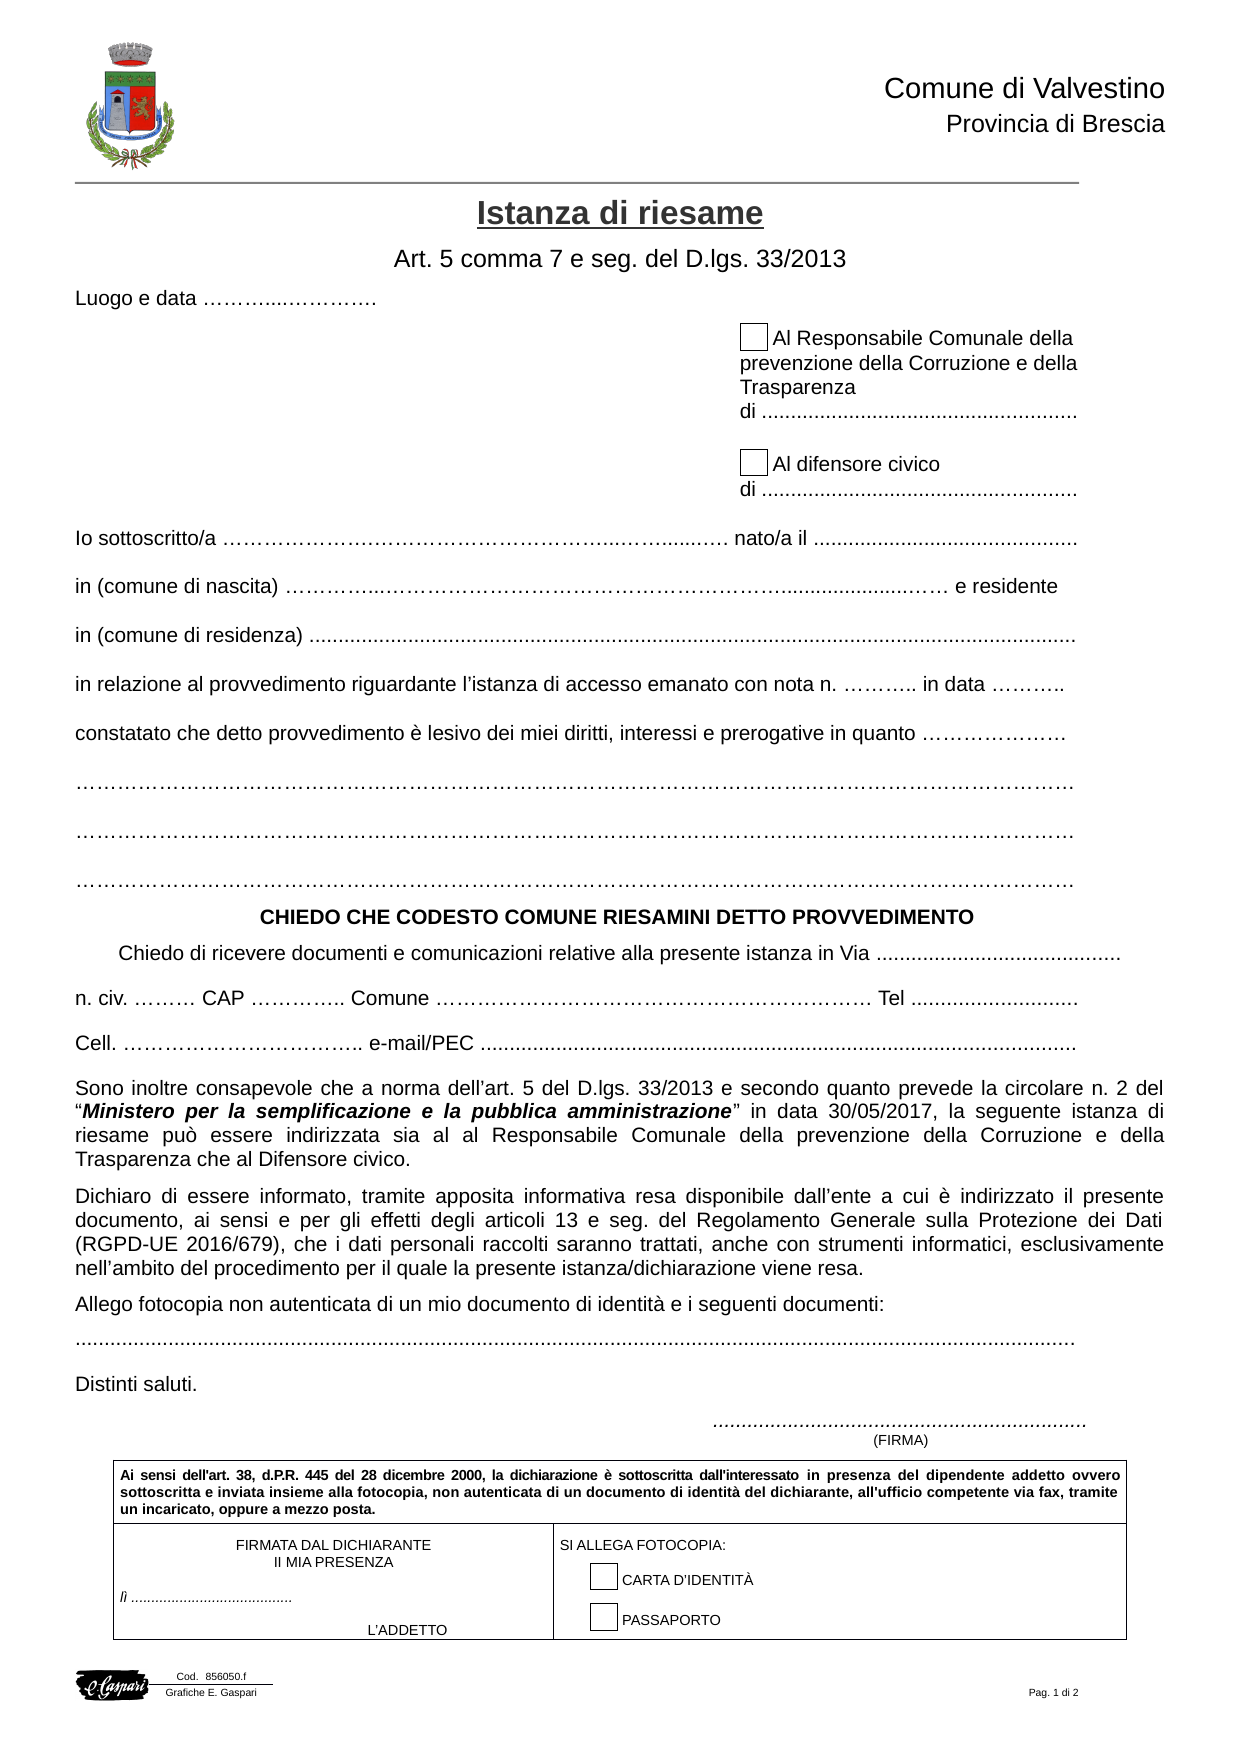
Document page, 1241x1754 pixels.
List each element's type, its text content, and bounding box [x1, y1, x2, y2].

picture [75, 1669, 149, 1701]
text Distinti saluti. [75, 1372, 1165, 1396]
text in (comune di nascita) …………...…………………………………………………......................…… e residente [75, 574, 1165, 598]
text ……………………………………………………………………………………………………………………………… [75, 770, 1165, 794]
text Chiedo di ricevere documenti e comunicazioni relative alla presente istanza in Via [75, 941, 1165, 965]
text CHIEDO CHE CODESTO COMUNE RIESAMINI DETTO PROVVEDIMENTO [75, 904, 1165, 928]
text ................................................................. [636, 1408, 1165, 1432]
text di [739, 476, 1165, 500]
text Io sottoscritto/a ………………….……………………………...…….......…. nato/a il [75, 525, 1165, 549]
text ……………………………………………………………………………………………………………………………… [75, 868, 1165, 892]
text Provincia di Brescia [181, 109, 1165, 138]
table_cell SI ALLEGA FOTOCOPIA: CARTA D’IDENTITÀ PASSAPORTO [554, 1524, 1126, 1639]
text Art. 5 comma 7 e seg. del D.lgs. 33/2013 [75, 244, 1165, 273]
text di [739, 399, 1165, 423]
table_header Ai sensi dell'art. 38, d.P.R. 445 del 28 dicembre 2000, la dichiarazione è sottoscritta dall'interessato in presenza del dipendente addetto ovvero sottoscritta e inviata insieme alla fotocopia, non autenticata di un documento di identità del dichiarante, all'ufficio competente via fax, tramite un incaricato, oppure a mezzo posta. [114, 1461, 1126, 1523]
text in (comune di residenza) [75, 623, 1165, 647]
text Al difensore civico [739, 448, 1165, 476]
picture [79, 40, 181, 172]
text Allego fotocopia non autenticata di un mio documento di identità e i seguenti documenti: [75, 1292, 1165, 1316]
text Luogo e data ………....…………. [75, 286, 1165, 309]
subtitle Istanza di riesame [75, 193, 1165, 232]
text in relazione al provvedimento riguardante l’istanza di accesso emanato con nota n. ……….. in data ……….. [75, 672, 1165, 696]
text Cell. …………………………….. e-mail/PEC [75, 1031, 1165, 1054]
text constatato che detto provvedimento è lesivo dei miei diritti, interessi e prerogative in quanto ………………… [75, 721, 1165, 745]
table_cell FIRMATA DAL DICHIARANTE II MIA PRESENZA lì ........................................ L’ADDETTO [114, 1524, 553, 1639]
text Al Responsabile Comunale della prevenzione della Corruzione e della Trasparenza [739, 322, 1165, 399]
text n. civ. ……… CAP ………….. Comune ……………………………………………………… Tel [75, 986, 1165, 1010]
text Comune di Valvestino [181, 71, 1165, 104]
text (FIRMA) [636, 1432, 1165, 1449]
text Sono inoltre consapevole che a norma dell’art. 5 del D.lgs. 33/2013 e secondo quanto prevede la circolare n. 2 del “Ministero per la semplificazione e la pubblica amministrazione” in data 30/05/2017, la seguente istanza di riesame può essere indirizzata sia al al Responsabile Comunale della prevenzione della Corruzione e della Trasparenza che al Difensore civico. [75, 1075, 1165, 1171]
text Dichiaro di essere informato, tramite apposita informativa resa disponibile dall’ente a cui è indirizzato il presente documento, ai sensi e per gli effetti degli articoli 13 e seg. del Regolamento Generale sulla Protezione dei Dati (RGPD-UE 2016/679), che i dati personali raccolti saranno trattati, anche con strumenti informatici, esclusivamente nell’ambito del procedimento per il quale la presente istanza/dichiarazione viene resa. [75, 1184, 1165, 1279]
text ……………………………………………………………………………………………………………………………… [75, 819, 1165, 843]
